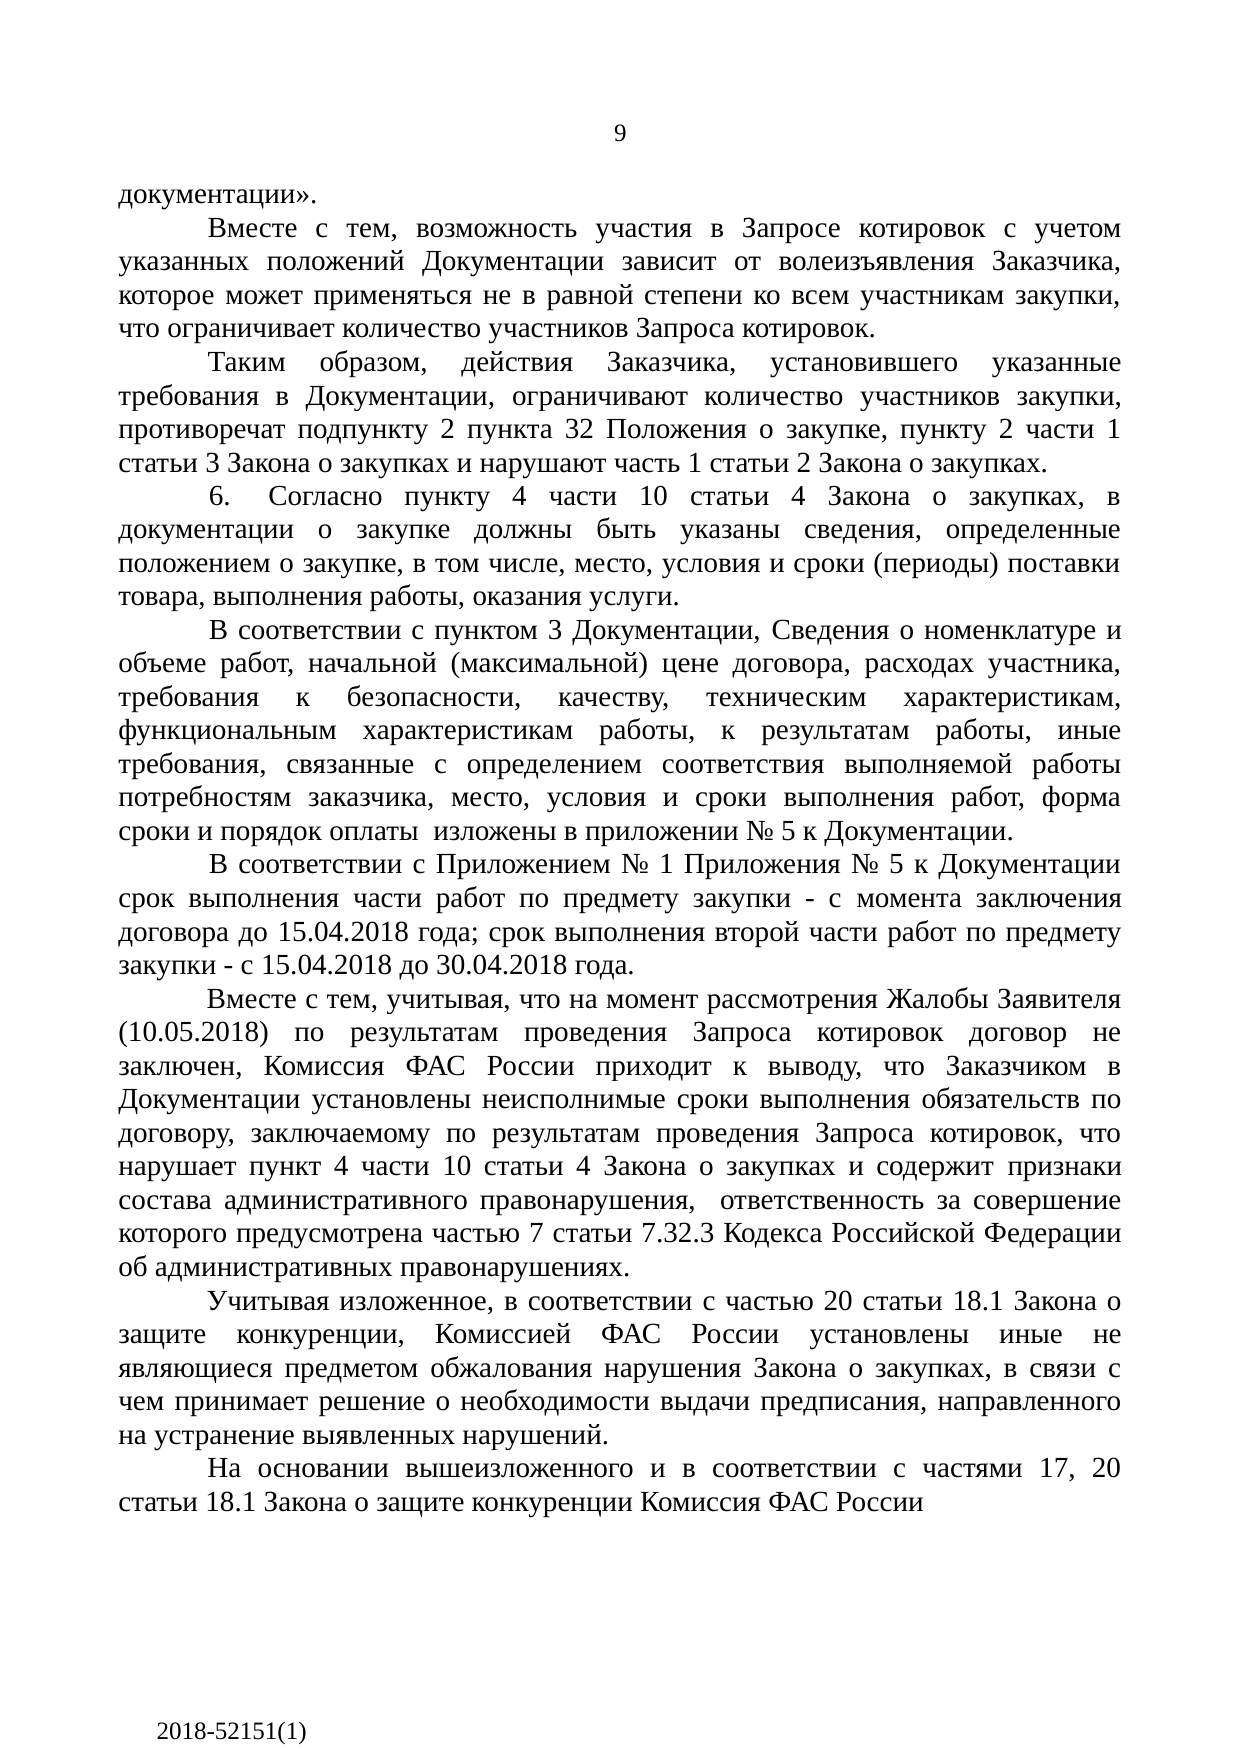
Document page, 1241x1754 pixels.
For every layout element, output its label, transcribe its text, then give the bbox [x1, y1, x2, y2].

text Таким образом, действия Заказчика, установившего указанные требования в Документации, ограничивают количество участников закупки, противоречат подпункту 2 пункта 32 Положения о закупке, пункту 2 части 1 статьи 3 Закона о закупках и нарушают часть 1 статьи 2 Закона о закупках. [118, 344, 1122, 478]
text Вместе с тем, учитывая, что на момент рассмотрения Жалобы Заявителя (10.05.2018) по результатам проведения Запроса котировок договор не заключен, Комиссия ФАС России приходит к выводу, что Заказчиком в Документации установлены неисполнимые сроки выполнения обязательств по договору, заключаемому по результатам проведения Запроса котировок, что нарушает пункт 4 части 10 статьи 4 Закона о закупках и содержит признаки состава административного правонарушения, ответственность за совершение которого предусмотрена частью 7 статьи 7.32.3 Кодекса Российской Федерации об административных правонарушениях. [118, 981, 1122, 1283]
text В соответствии с пунктом 3 Документации, Сведения о номенклатуре и объеме работ, начальной (максимальной) цене договора, расходах участника, требования к безопасности, качеству, техническим характеристикам, функциональным характеристикам работы, к результатам работы, иные требования, связанные с определением соответствия выполняемой работы потребностям заказчика, место, условия и сроки выполнения работ, форма сроки и порядок оплаты изложены в приложении № 5 к Документации. [118, 612, 1122, 847]
text В соответствии с Приложением № 1 Приложения № 5 к Документации срок выполнения части работ по предмету закупки - с момента заключения договора до 15.04.2018 года; срок выполнения второй части работ по предмету закупки - с 15.04.2018 до 30.04.2018 года. [118, 847, 1122, 981]
text Вместе с тем, возможность участия в Запросе котировок с учетом указанных положений Документации зависит от волеизъявления Заказчика, которое может применяться не в равной степени ко всем участникам закупки, что ограничивает количество участников Запроса котировок. [118, 210, 1122, 344]
list Согласно пункту 4 части 10 статьи 4 Закона о закупках, в документации о закупке должны быть указаны сведения, определенные положением о закупке, в том числе, место, условия и сроки (периоды) поставки товара, выполнения работы, оказания услуги. [118, 478, 1122, 612]
text Учитывая изложенное, в соответствии с частью 20 статьи 18.1 Закона о защите конкуренции, Комиссией ФАС России установлены иные не являющиеся предметом обжалования нарушения Закона о закупках, в связи с чем принимает решение о необходимости выдачи предписания, направленного на устранение выявленных нарушений. [118, 1283, 1122, 1450]
text документации». [118, 176, 1122, 210]
text На основании вышеизложенного и в соответствии с частями 17, 20 статьи 18.1 Закона о защите конкуренции Комиссия ФАС России [118, 1450, 1122, 1517]
